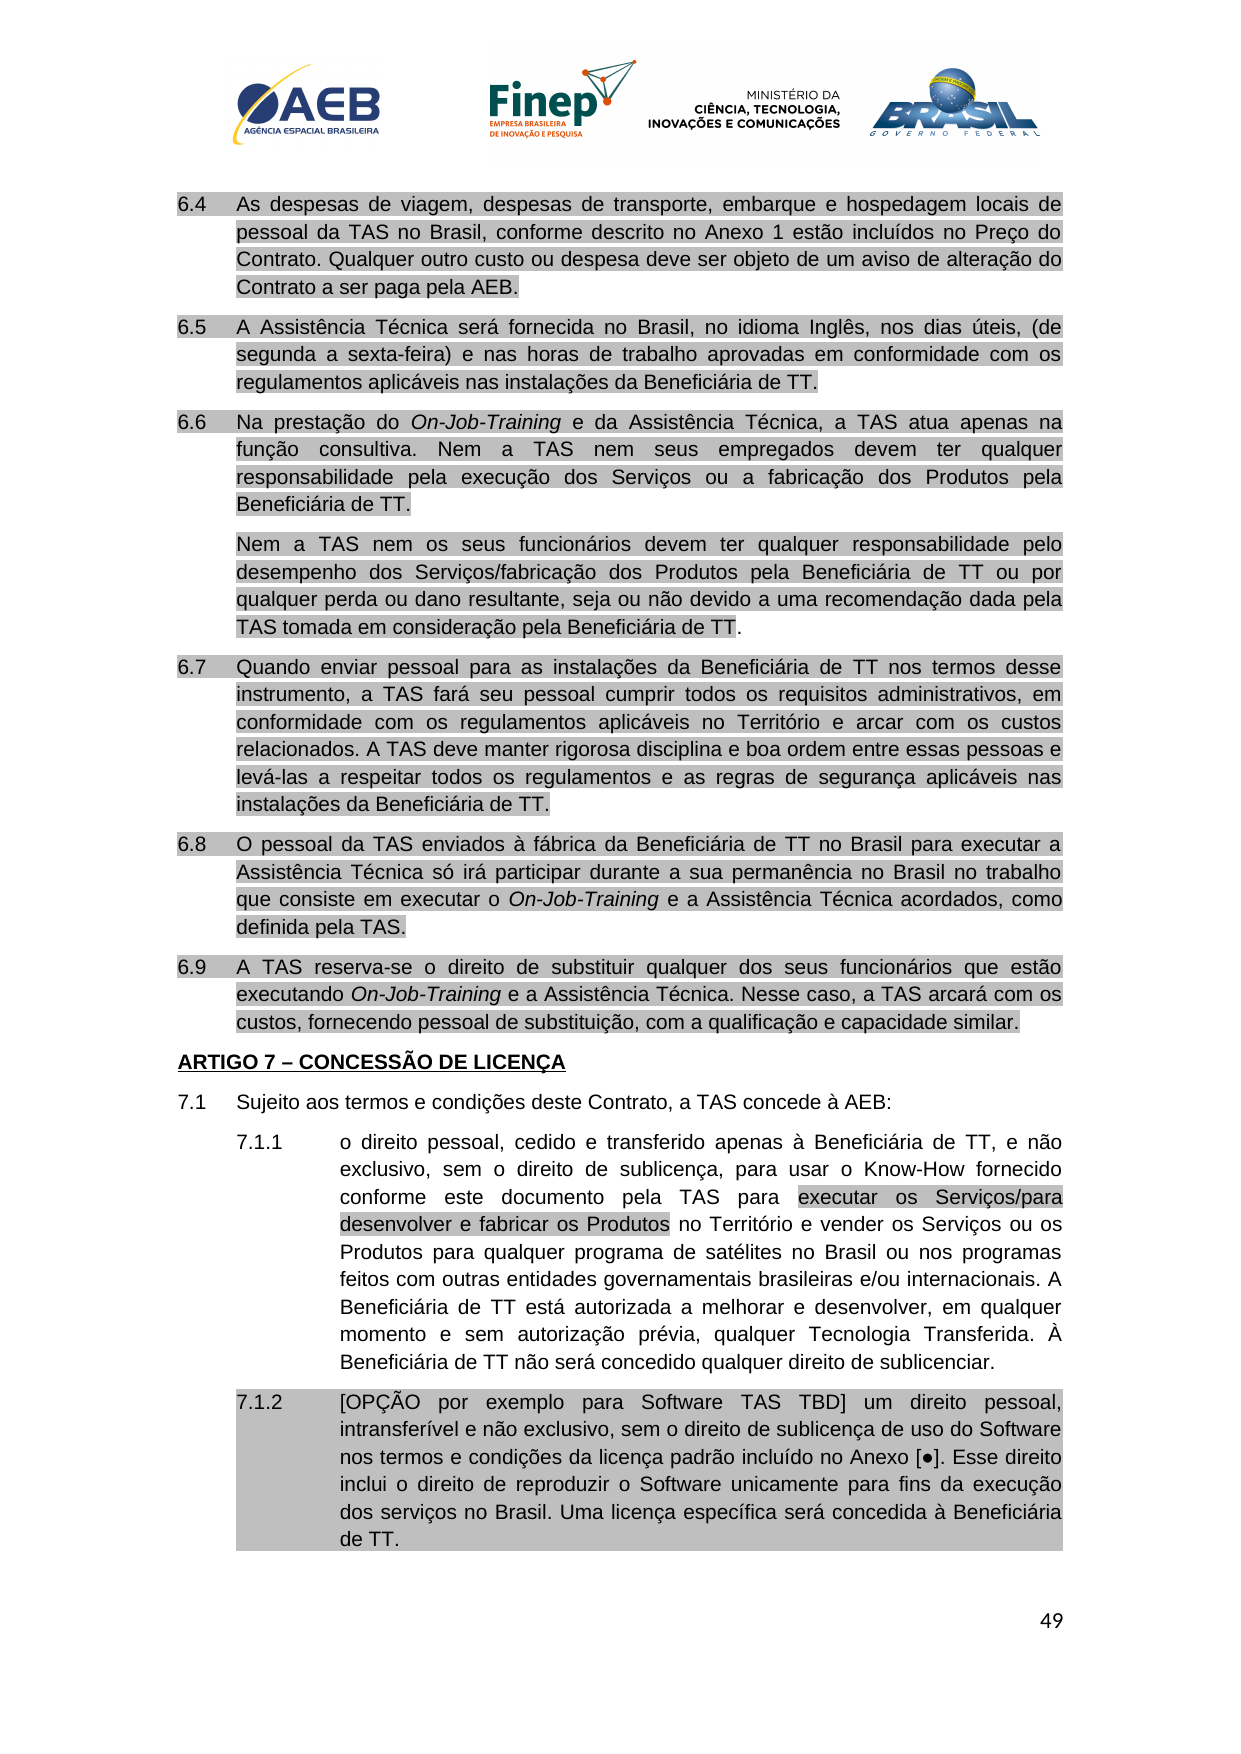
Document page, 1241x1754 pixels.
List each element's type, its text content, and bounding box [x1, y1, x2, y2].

text 7.1.2 [OPÇÃO por exemplo para Software TAS TBD] um direito pessoal, intransferível e não exclusivo, sem o direito de sublicença de uso do Software nos termos e condições da licença padrão incluído no Anexo [●]. Esse direito inclui o direito de reproduzir o Software unicamente para fins da execução dos serviços no Brasil. Uma licença específica será concedida à Beneficiária de TT. [236, 1389, 1063, 1551]
text Nem a TAS nem os seus funcionários devem ter qualquer responsabilidade pelo desempenho dos Serviços/fabricação dos Produtos pela Beneficiária de TT ou por qualquer perda ou dano resultante, seja ou não devido a uma recomendação dada pela TAS tomada em consideração pela Beneficiária de TT. [236, 532, 1063, 638]
text ARTIGO 7 – CONCESSÃO DE LICENÇA [177, 1049, 1063, 1073]
text 6.8 O pessoal da TAS enviados à fábrica da Beneficiária de TT no Brasil para executar a Assistência Técnica só irá participar durante a sua permanência no Brasil no trabalho que consiste em executar o On-Job-Training e a Assistência Técnica acordados, como definida pela TAS. [177, 832, 1063, 938]
text 7.1.1 o direito pessoal, cedido e transferido apenas à Beneficiária de TT, e não exclusivo, sem o direito de sublicença, para usar o Know-How fornecido conforme este documento pela TAS para executar os Serviços/para desenvolver e fabricar os Produtos no Território e vender os Serviços ou os Produtos para qualquer programa de satélites no Brasil ou nos programas feitos com outras entidades governamentais brasileiras e/ou internacionais. A Beneficiária de TT está autorizada a melhorar e desenvolver, em qualquer momento e sem autorização prévia, qualquer Tecnologia Transferida. À Beneficiária de TT não será concedido qualquer direito de sublicenciar. [236, 1129, 1063, 1373]
text 6.5 A Assistência Técnica será fornecida no Brasil, no idioma Inglês, nos dias úteis, (de segunda a sexta-feira) e nas horas de trabalho aprovadas em conformidade com os regulamentos aplicáveis nas instalações da Beneficiária de TT. [177, 314, 1063, 393]
text 7.1 Sujeito aos termos e condições deste Contrato, a TAS concede à AEB: [177, 1089, 1063, 1113]
text 6.4 As despesas de viagem, despesas de transporte, embarque e hospedagem locais de pessoal da TAS no Brasil, conforme descrito no Anexo 1 estão incluídos no Preço do Contrato. Qualquer outro custo ou despesa deve ser objeto de um aviso de alteração do Contrato a ser paga pela AEB. [177, 192, 1063, 298]
text 6.9 A TAS reserva-se o direito de substituir qualquer dos seus funcionários que estão executando On-Job-Training e a Assistência Técnica. Nesse caso, a TAS arcará com os custos, fornecendo pessoal de substituição, com a qualificação e capacidade similar. [177, 954, 1063, 1033]
text 6.7 Quando enviar pessoal para as instalações da Beneficiária de TT nos termos desse instrumento, a TAS fará seu pessoal cumprir todos os requisitos administrativos, em conformidade com os regulamentos aplicáveis no Território e arcar com os custos relacionados. A TAS deve manter rigorosa disciplina e boa ordem entre essas pessoas e levá-las a respeitar todos os regulamentos e as regras de segurança aplicáveis nas instalações da Beneficiária de TT. [177, 654, 1063, 816]
text 6.6 Na prestação do On-Job-Training e da Assistência Técnica, a TAS atua apenas na função consultiva. Nem a TAS nem seus empregados devem ter qualquer responsabilidade pela execução dos Serviços ou a fabricação dos Produtos pela Beneficiária de TT. [177, 409, 1063, 516]
